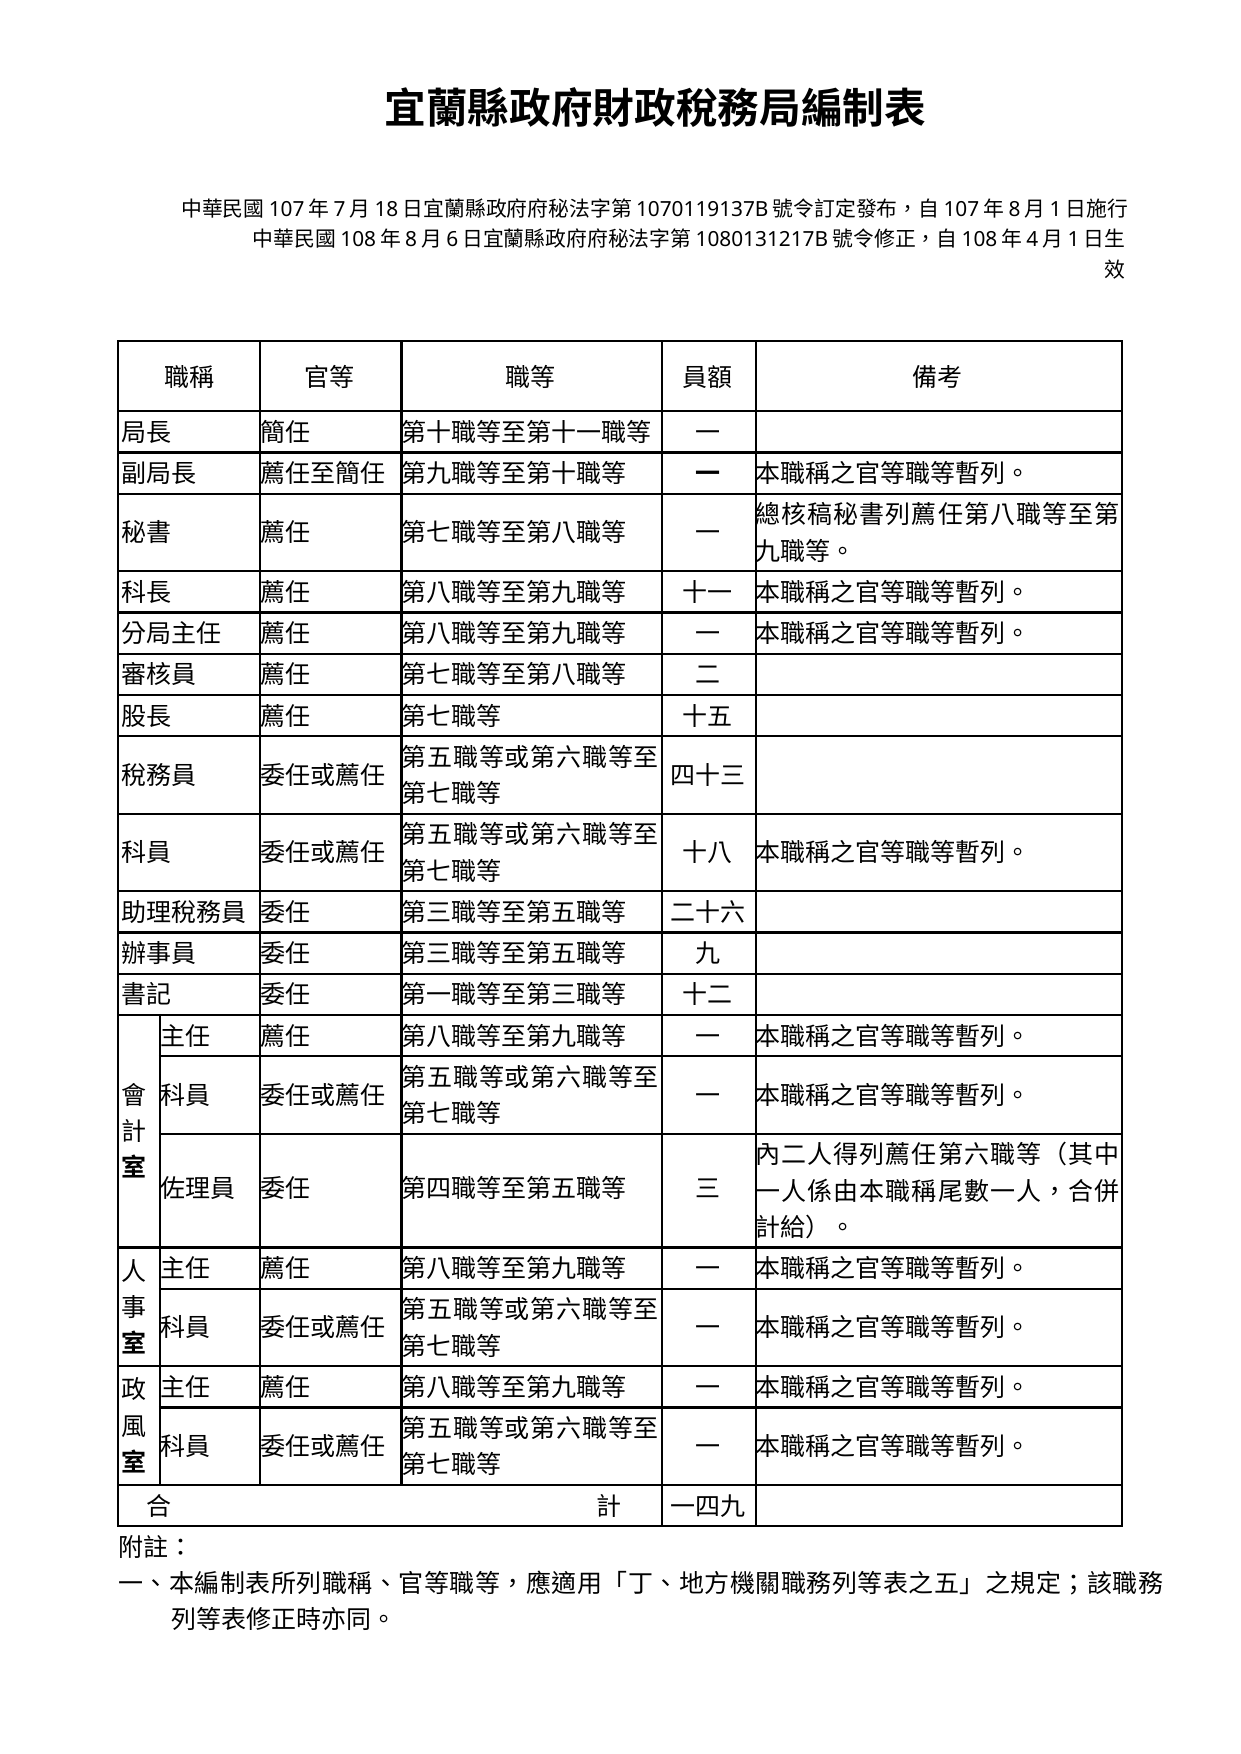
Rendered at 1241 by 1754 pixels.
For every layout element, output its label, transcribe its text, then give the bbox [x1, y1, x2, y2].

text 中華民國107年7月18日宜蘭縣政府府秘法字第1070119137B號令訂定發布，自107年8月1日施行 [118, 192, 1128, 223]
table_cell 科員 [119, 815, 259, 890]
table_cell [757, 655, 1121, 694]
table_cell 本職稱之官等職等暫列。 [757, 572, 1121, 611]
table_cell 第八職等至第九職等 [403, 1249, 661, 1288]
table_cell 一 [663, 1409, 755, 1484]
table_cell [757, 975, 1121, 1014]
table_cell 合 計 [119, 1486, 661, 1525]
table_cell 四十三 [663, 737, 755, 813]
table_header 職等 [403, 342, 661, 410]
table_cell [757, 934, 1121, 973]
table_cell 辦事員 [119, 934, 259, 973]
table_cell 主任 [161, 1249, 259, 1288]
table_cell 二十六 [663, 892, 755, 931]
table_header 備考 [757, 342, 1121, 410]
table_cell 第三職等至第五職等 [403, 934, 661, 973]
table_cell 科員 [161, 1057, 259, 1133]
table_cell 薦任 [261, 1016, 400, 1055]
table_cell 第五職等或第六職等至第七職等 [403, 815, 661, 890]
table_cell 本職稱之官等職等暫列。 [757, 614, 1121, 653]
table_cell 本職稱之官等職等暫列。 [757, 1016, 1121, 1055]
table_cell 審核員 [119, 655, 259, 694]
table_cell 一 [663, 1057, 755, 1133]
table_cell 簡任 [261, 412, 400, 451]
table_cell 委任或薦任 [261, 815, 400, 890]
table_cell 委任 [261, 975, 400, 1014]
table_cell 薦任 [261, 696, 400, 735]
table_header 職稱 [119, 342, 259, 410]
table_cell [757, 696, 1121, 735]
table_cell 本職稱之官等職等暫列。 [757, 454, 1121, 493]
table_cell 一 [663, 1367, 755, 1406]
table_cell 分局主任 [119, 614, 259, 653]
table_cell [757, 412, 1121, 451]
table_cell 委任 [261, 934, 400, 973]
table_cell 科長 [119, 572, 259, 611]
table_cell 第七職等至第八職等 [403, 655, 661, 694]
table_cell 股長 [119, 696, 259, 735]
table_cell 委任 [261, 1135, 400, 1246]
table_cell 第七職等至第八職等 [403, 495, 661, 570]
table_cell 薦任 [261, 1367, 400, 1406]
table_cell 一 [663, 1290, 755, 1365]
table_cell 十二 [663, 975, 755, 1014]
table_cell 第九職等至第十職等 [403, 454, 661, 493]
table_cell 第八職等至第九職等 [403, 1016, 661, 1055]
table_cell 局長 [119, 412, 259, 451]
table_cell 一 [663, 495, 755, 570]
table_cell 二 [663, 655, 755, 694]
table_cell 本職稱之官等職等暫列。 [757, 1290, 1121, 1365]
table_cell [757, 892, 1121, 931]
table_cell 科員 [161, 1290, 259, 1365]
table_cell 科員 [161, 1409, 259, 1484]
table_cell 第八職等至第九職等 [403, 1367, 661, 1406]
table_cell 委任或薦任 [261, 1290, 400, 1365]
table_cell 一 [663, 614, 755, 653]
table_cell 委任 [261, 892, 400, 931]
table_cell 一 [663, 412, 755, 451]
table_cell 薦任 [261, 495, 400, 570]
table_cell 一 [663, 1016, 755, 1055]
table_cell 總核稿秘書列薦任第八職等至第九職等。 [757, 495, 1121, 570]
table_cell 委任或薦任 [261, 737, 400, 813]
text 中華民國108年8月6日宜蘭縣政府府秘法字第1080131217B號令修正，自108年4月1日生效 [118, 223, 1125, 283]
table_cell 薦任 [261, 655, 400, 694]
table_cell 第五職等或第六職等至第七職等 [403, 1057, 661, 1133]
table_cell 本職稱之官等職等暫列。 [757, 815, 1121, 890]
table_cell 一 [663, 1249, 755, 1288]
table_cell 十一 [663, 572, 755, 611]
table_cell 佐理員 [161, 1135, 259, 1246]
table_cell 委任或薦任 [261, 1409, 400, 1484]
table_cell 第三職等至第五職等 [403, 892, 661, 931]
table_cell 第七職等 [403, 696, 661, 735]
table_cell 薦任 [261, 1249, 400, 1288]
table_cell 一 [663, 454, 755, 493]
table_cell 第十職等至第十一職等 [403, 412, 661, 451]
table_cell 第八職等至第九職等 [403, 572, 661, 611]
table_cell 一四九 [663, 1486, 755, 1525]
table_cell 助理稅務員 [119, 892, 259, 931]
text 附註： [118, 1527, 1167, 1563]
table_cell 薦任 [261, 614, 400, 653]
table_cell 第一職等至第三職等 [403, 975, 661, 1014]
table_cell 薦任至簡任 [261, 454, 400, 493]
table_header 員額 [663, 342, 755, 410]
table_cell 本職稱之官等職等暫列。 [757, 1409, 1121, 1484]
table_cell 本職稱之官等職等暫列。 [757, 1249, 1121, 1288]
table_cell 第八職等至第九職等 [403, 614, 661, 653]
table_cell 書記 [119, 975, 259, 1014]
table_cell [757, 737, 1121, 813]
table_header 官等 [261, 342, 400, 410]
table_cell 本職稱之官等職等暫列。 [757, 1057, 1121, 1133]
table_cell 薦任 [261, 572, 400, 611]
table_cell 政風室 [119, 1367, 159, 1484]
table_cell 主任 [161, 1367, 259, 1406]
table_cell 人事室 [119, 1249, 159, 1365]
table_cell 十八 [663, 815, 755, 890]
table_cell 十五 [663, 696, 755, 735]
table_cell 第五職等或第六職等至第七職等 [403, 737, 661, 813]
text 一、本編制表所列職稱、官等職等，應適用「丁、地方機關職務列等表之五」之規定；該職務列等表修正時亦同。 [118, 1563, 1167, 1636]
table_cell 稅務員 [119, 737, 259, 813]
table_cell 委任或薦任 [261, 1057, 400, 1133]
text 宜蘭縣政府財政稅務局編制表 [118, 75, 1167, 136]
table_cell 第五職等或第六職等至第七職等 [403, 1290, 661, 1365]
table_cell 本職稱之官等職等暫列。 [757, 1367, 1121, 1406]
table_cell 秘書 [119, 495, 259, 570]
table_cell 副局長 [119, 454, 259, 493]
table_cell 內二人得列薦任第六職等（其中一人係由本職稱尾數一人，合併計給）。 [757, 1135, 1121, 1246]
table_cell 主任 [161, 1016, 259, 1055]
table_cell 第四職等至第五職等 [403, 1135, 661, 1246]
table_cell 三 [663, 1135, 755, 1246]
table_cell 第五職等或第六職等至第七職等 [403, 1409, 661, 1484]
table_cell 九 [663, 934, 755, 973]
table_cell 會計室 [119, 1016, 159, 1246]
table_cell [757, 1486, 1121, 1525]
